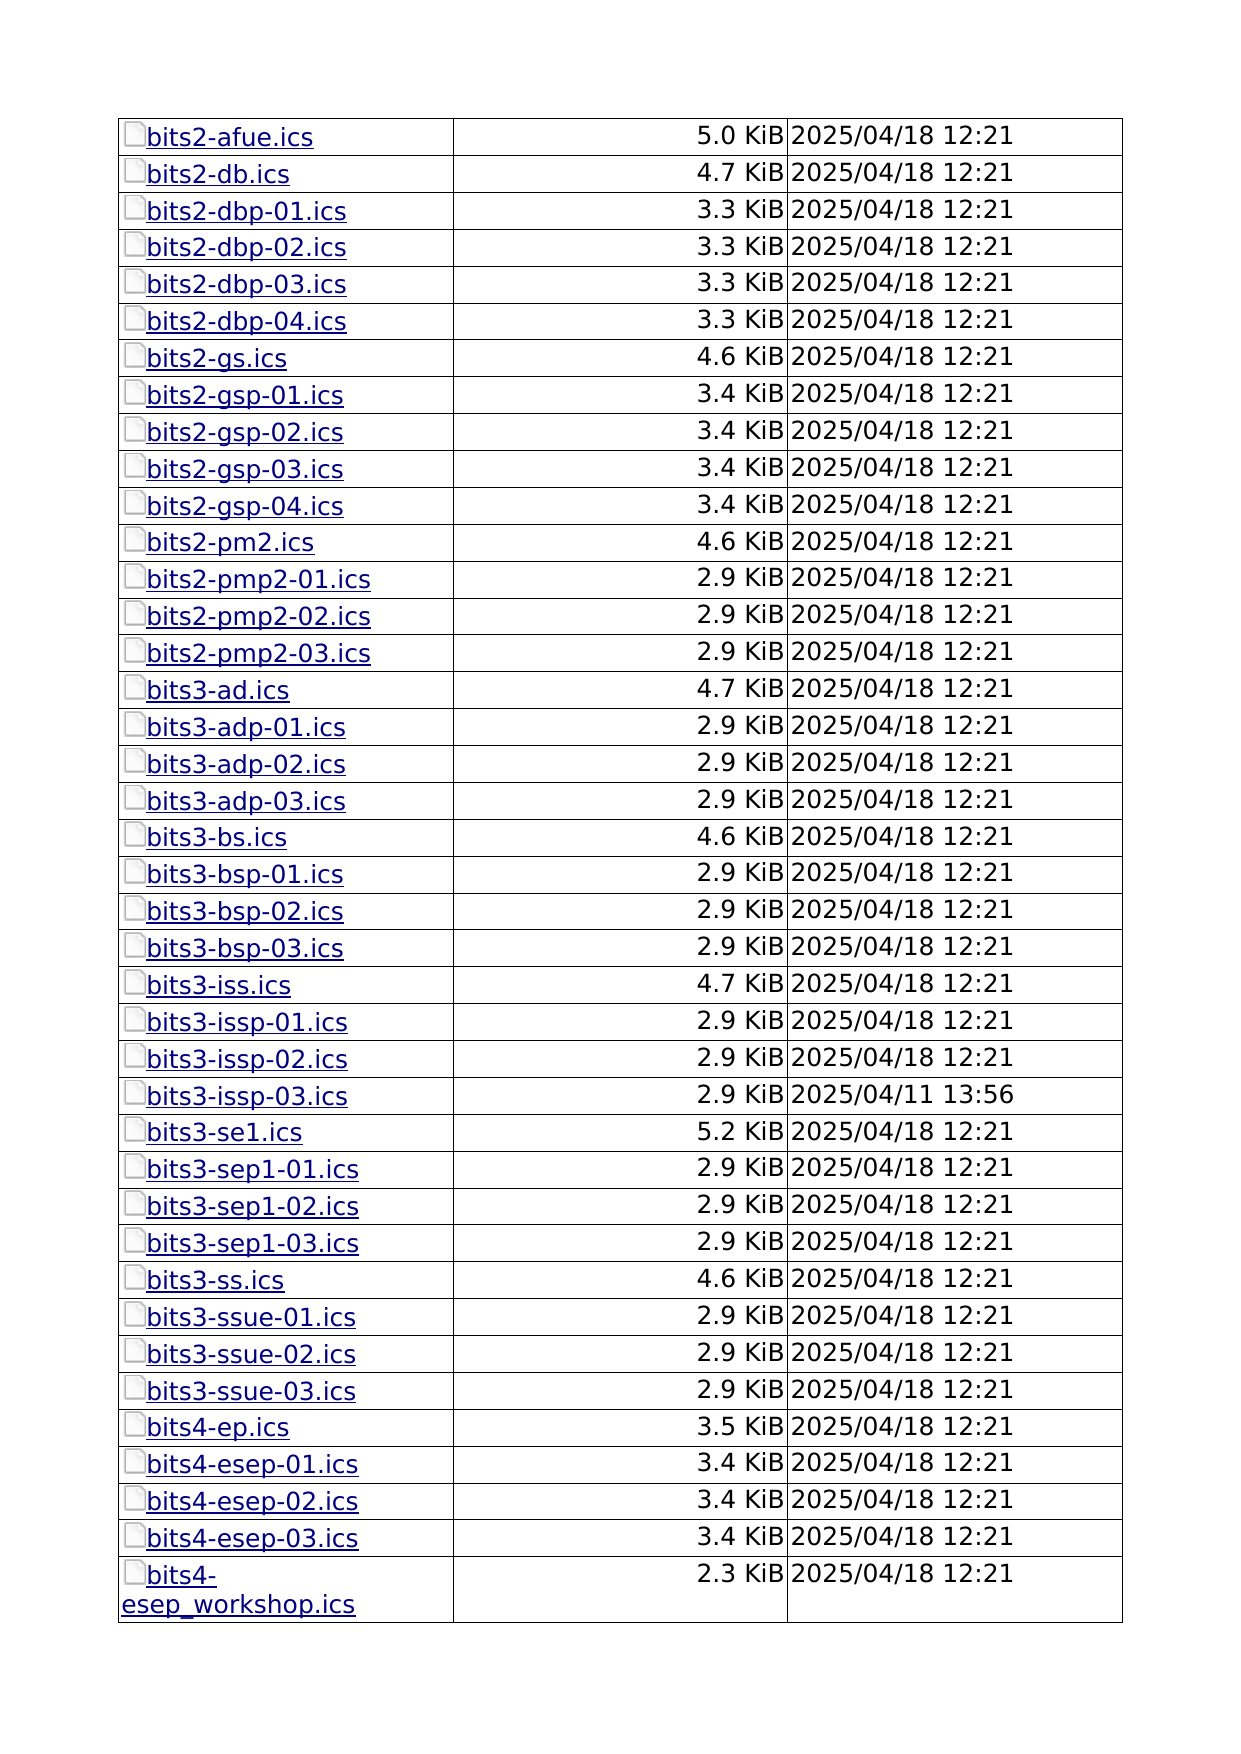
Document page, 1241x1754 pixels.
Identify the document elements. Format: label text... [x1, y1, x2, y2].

table_cell 2.9 KiB [454, 1299, 787, 1335]
table_cell 2025/04/18 12:21 [788, 599, 1122, 634]
table_cell bits3-adp-02.ics [119, 746, 453, 782]
table_cell 3.4 KiB [454, 1447, 787, 1482]
picture [121, 490, 147, 515]
table_cell bits3-sep1-01.ics [119, 1152, 453, 1187]
table_cell 2025/04/18 12:21 [788, 1152, 1122, 1187]
table_cell 2025/04/18 12:21 [788, 267, 1122, 302]
table_cell 2025/04/18 12:21 [788, 156, 1122, 192]
table_cell 3.4 KiB [454, 1520, 787, 1556]
picture [121, 821, 147, 847]
table_cell 2025/04/18 12:21 [788, 746, 1122, 782]
table_cell 2.9 KiB [454, 1152, 787, 1187]
picture [121, 1411, 147, 1437]
picture [121, 453, 147, 478]
table_cell 2025/04/18 12:21 [788, 377, 1122, 413]
table_cell 2025/04/18 12:21 [788, 1225, 1122, 1261]
table_cell 3.4 KiB [454, 451, 787, 487]
picture [121, 1043, 147, 1068]
table_cell 2025/04/18 12:21 [788, 1447, 1122, 1482]
table_cell bits2-gsp-02.ics [119, 414, 453, 450]
table_cell 3.3 KiB [454, 230, 787, 266]
table_cell 4.7 KiB [454, 672, 787, 708]
table_cell 3.5 KiB [454, 1410, 787, 1446]
table_cell 2.9 KiB [454, 1004, 787, 1040]
table_cell bits4-esep-01.ics [119, 1447, 453, 1482]
table_cell bits3-ss.ics [119, 1262, 453, 1298]
picture [121, 416, 147, 442]
table_cell 2.9 KiB [454, 857, 787, 892]
table_cell 2025/04/18 12:21 [788, 1484, 1122, 1519]
table_cell 2025/04/18 12:21 [788, 1410, 1122, 1446]
table_cell bits2-dbp-04.ics [119, 304, 453, 339]
picture [121, 379, 147, 405]
table_cell bits2-gsp-04.ics [119, 488, 453, 524]
table_cell bits2-dbp-01.ics [119, 193, 453, 229]
table_cell 3.4 KiB [454, 414, 787, 450]
table_cell 4.6 KiB [454, 1262, 787, 1298]
picture [121, 563, 147, 589]
table_cell bits3-ssue-01.ics [119, 1299, 453, 1335]
table_cell bits4-esep-02.ics [119, 1484, 453, 1519]
picture [121, 1338, 147, 1363]
table_cell 4.6 KiB [454, 525, 787, 561]
table_cell 4.6 KiB [454, 820, 787, 856]
picture [121, 526, 147, 552]
table_cell bits3-issp-03.ics [119, 1078, 453, 1114]
table_cell 2025/04/18 12:21 [788, 709, 1122, 745]
table_cell 2025/04/18 12:21 [788, 783, 1122, 819]
table_cell 4.6 KiB [454, 340, 787, 376]
picture [121, 1301, 147, 1327]
table_cell bits3-bs.ics [119, 820, 453, 856]
table_cell 2.9 KiB [454, 635, 787, 671]
table_cell 2025/04/18 12:21 [788, 488, 1122, 524]
table_cell 3.4 KiB [454, 377, 787, 413]
picture [121, 858, 147, 884]
table_cell 2025/04/18 12:21 [788, 1520, 1122, 1556]
table_cell 2.9 KiB [454, 1078, 787, 1114]
picture [121, 1153, 147, 1179]
table_cell 2.3 KiB [454, 1557, 787, 1622]
table_cell 2025/04/18 12:21 [788, 1041, 1122, 1077]
table_cell bits3-ssue-02.ics [119, 1336, 453, 1372]
picture [121, 600, 147, 626]
table_cell bits3-iss.ics [119, 967, 453, 1003]
table_cell 2025/04/18 12:21 [788, 1373, 1122, 1409]
table_cell bits3-bsp-03.ics [119, 930, 453, 966]
table_cell 2025/04/18 12:21 [788, 230, 1122, 266]
table_cell bits3-bsp-02.ics [119, 894, 453, 929]
picture [121, 268, 147, 294]
picture [121, 342, 147, 368]
table_cell 2025/04/11 13:56 [788, 1078, 1122, 1114]
picture [121, 1375, 147, 1400]
picture [121, 895, 147, 921]
table_cell 2025/04/18 12:21 [788, 451, 1122, 487]
table_cell bits3-bsp-01.ics [119, 857, 453, 892]
table_cell 2025/04/18 12:21 [788, 820, 1122, 856]
table_cell bits2-pmp2-01.ics [119, 562, 453, 597]
table_cell 5.2 KiB [454, 1115, 787, 1151]
table_cell 2025/04/18 12:21 [788, 304, 1122, 339]
picture [121, 1006, 147, 1032]
picture [121, 785, 147, 810]
picture [121, 637, 147, 663]
picture [121, 231, 147, 257]
table_cell 2025/04/18 12:21 [788, 525, 1122, 561]
table_cell 2025/04/18 12:21 [788, 672, 1122, 708]
table_cell 2.9 KiB [454, 783, 787, 819]
picture [121, 305, 147, 331]
table_cell bits3-adp-01.ics [119, 709, 453, 745]
table_cell 2025/04/18 12:21 [788, 857, 1122, 892]
table_cell 2.9 KiB [454, 894, 787, 929]
table_cell 2.9 KiB [454, 746, 787, 782]
table_cell 2.9 KiB [454, 599, 787, 634]
table_cell 2025/04/18 12:21 [788, 635, 1122, 671]
picture [121, 969, 147, 995]
picture [121, 1116, 147, 1142]
table_cell 2025/04/18 12:21 [788, 1115, 1122, 1151]
picture [121, 1190, 147, 1216]
picture [121, 195, 147, 220]
table_cell 2025/04/18 12:21 [788, 1262, 1122, 1298]
table_cell 2025/04/18 12:21 [788, 1557, 1122, 1622]
table_cell 3.3 KiB [454, 267, 787, 302]
table_cell 2025/04/18 12:21 [788, 1189, 1122, 1224]
table_cell 2.9 KiB [454, 1225, 787, 1261]
table_cell 4.7 KiB [454, 967, 787, 1003]
table_cell bits2-dbp-02.ics [119, 230, 453, 266]
table_cell bits3-sep1-02.ics [119, 1189, 453, 1224]
table_cell bits2-afue.ics [119, 119, 453, 155]
table_cell bits2-pmp2-02.ics [119, 599, 453, 634]
table_cell bits3-sep1-03.ics [119, 1225, 453, 1261]
picture [121, 1485, 147, 1511]
table_cell 5.0 KiB [454, 119, 787, 155]
picture [121, 1448, 147, 1474]
picture [121, 158, 147, 183]
table_cell 3.3 KiB [454, 304, 787, 339]
table_cell bits4-ep.ics [119, 1410, 453, 1446]
table_cell 2025/04/18 12:21 [788, 340, 1122, 376]
table_cell 2.9 KiB [454, 709, 787, 745]
picture [121, 1522, 147, 1548]
picture [121, 121, 147, 147]
table_cell 2025/04/18 12:21 [788, 1336, 1122, 1372]
table_cell bits2-db.ics [119, 156, 453, 192]
table_cell 3.4 KiB [454, 1484, 787, 1519]
table_cell bits2-pmp2-03.ics [119, 635, 453, 671]
table_cell bits3-issp-01.ics [119, 1004, 453, 1040]
picture [121, 1264, 147, 1290]
table_cell 2.9 KiB [454, 1041, 787, 1077]
table_cell 2025/04/18 12:21 [788, 967, 1122, 1003]
picture [121, 1559, 147, 1585]
table_cell bits2-gs.ics [119, 340, 453, 376]
table_cell bits3-issp-02.ics [119, 1041, 453, 1077]
table_cell 2.9 KiB [454, 1373, 787, 1409]
table_cell bits4-esep-03.ics [119, 1520, 453, 1556]
table_cell 2.9 KiB [454, 1189, 787, 1224]
picture [121, 1080, 147, 1105]
picture [121, 711, 147, 737]
table_cell bits2-gsp-01.ics [119, 377, 453, 413]
table_cell bits3-ssue-03.ics [119, 1373, 453, 1409]
table_cell 2025/04/18 12:21 [788, 1299, 1122, 1335]
table_cell 2025/04/18 12:21 [788, 1004, 1122, 1040]
table_cell bits3-adp-03.ics [119, 783, 453, 819]
table_cell 2025/04/18 12:21 [788, 562, 1122, 597]
table_cell 4.7 KiB [454, 156, 787, 192]
picture [121, 748, 147, 773]
table_cell bits3-se1.ics [119, 1115, 453, 1151]
table_cell bits3-ad.ics [119, 672, 453, 708]
table_cell bits2-gsp-03.ics [119, 451, 453, 487]
table_cell 2025/04/18 12:21 [788, 414, 1122, 450]
picture [121, 1227, 147, 1253]
table_cell 2025/04/18 12:21 [788, 930, 1122, 966]
table_cell 3.3 KiB [454, 193, 787, 229]
table_cell 2.9 KiB [454, 1336, 787, 1372]
picture [121, 674, 147, 700]
table_cell 2025/04/18 12:21 [788, 894, 1122, 929]
table_cell 3.4 KiB [454, 488, 787, 524]
picture [121, 932, 147, 958]
table_cell 2.9 KiB [454, 930, 787, 966]
table_cell bits2-pm2.ics [119, 525, 453, 561]
table_cell 2.9 KiB [454, 562, 787, 597]
table_cell 2025/04/18 12:21 [788, 119, 1122, 155]
table_cell 2025/04/18 12:21 [788, 193, 1122, 229]
table_cell bits4-esep_workshop.ics [119, 1557, 453, 1622]
table_cell bits2-dbp-03.ics [119, 267, 453, 302]
